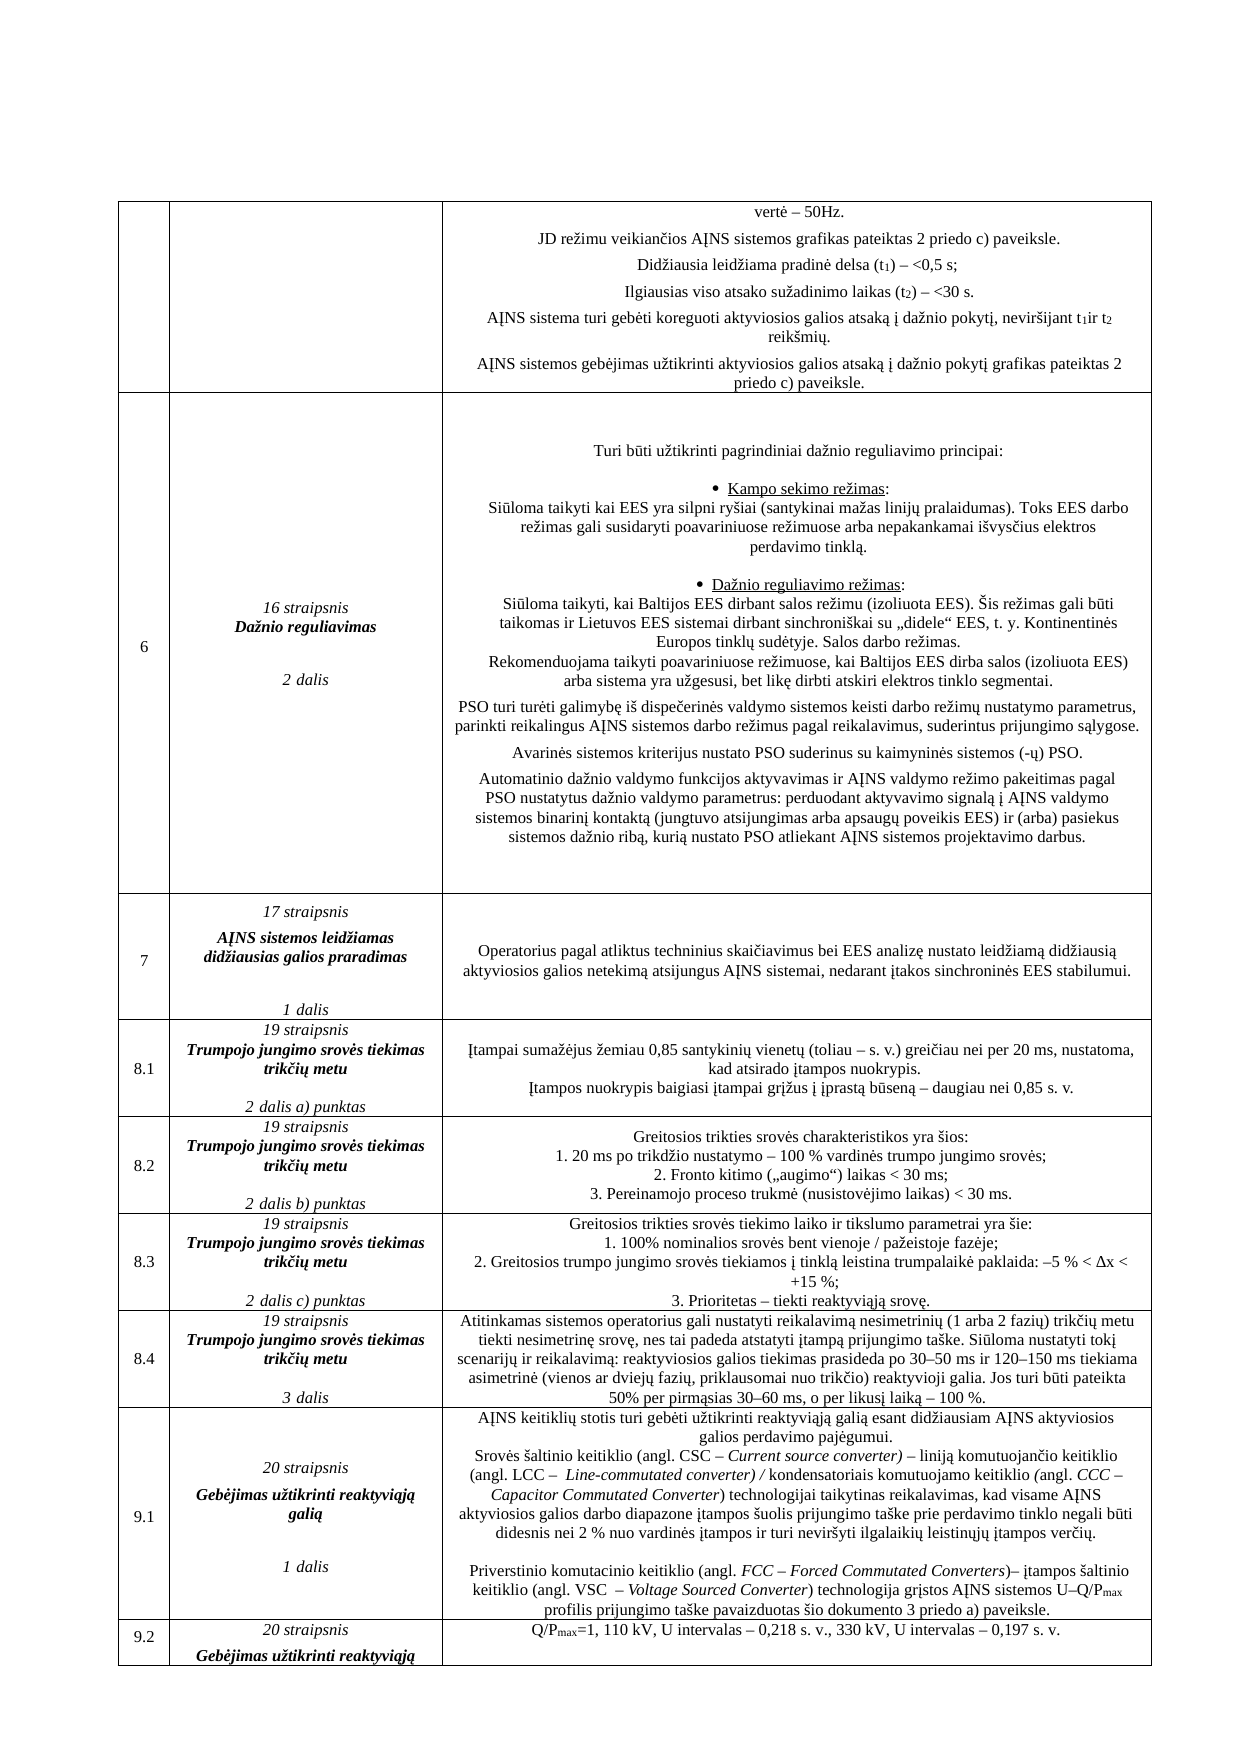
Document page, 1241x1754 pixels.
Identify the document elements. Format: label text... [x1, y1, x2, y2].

table_cell Operatorius pagal atliktus techninius skaičiavimus bei EES analizę nustato leidžiamą didžiausią aktyviosios galios netekimą atsijungus AĮNS sistemai, nedarant įtakos sinchroninės EES stabilumui. [443, 894, 1151, 1019]
table_cell 17 straipsnis AĮNS sistemos leidžiamas didžiausias galios praradimas 1 dalis [170, 894, 442, 1019]
table_cell 20 straipsnis Gebėjimas užtikrinti reaktyviąją galią 1 dalis [170, 1408, 442, 1618]
table_cell Turi būti užtikrinti pagrindiniai dažnio reguliavimo principai:  Kampo sekimo režimas: Siūloma taikyti kai EES yra silpni ryšiai (santykinai mažas linijų pralaidumas). Toks EES darbo režimas gali susidaryti poavariniuose režimuose arba nepakankamai išvysčius elektros perdavimo tinklą.  Dažnio reguliavimo režimas: Siūloma taikyti, kai Baltijos EES dirbant salos režimu (izoliuota EES). Šis režimas gali būti taikomas ir Lietuvos EES sistemai dirbant sinchroniškai su „didele“ EES, t. y. Kontinentinės Europos tinklų sudėtyje. Salos darbo režimas. Rekomenduojama taikyti poavariniuose režimuose, kai Baltijos EES dirba salos (izoliuota EES) arba sistema yra užgesusi, bet likę dirbti atskiri elektros tinklo segmentai. PSO turi turėti galimybę iš dispečerinės valdymo sistemos keisti darbo režimų nustatymo parametrus, parinkti reikalingus AĮNS sistemos darbo režimus pagal reikalavimus, suderintus prijungimo sąlygose. Avarinės sistemos kriterijus nustato PSO suderinus su kaimyninės sistemos (-ų) PSO. Automatinio dažnio valdymo funkcijos aktyvavimas ir AĮNS valdymo režimo pakeitimas pagal PSO nustatytus dažnio valdymo parametrus: perduodant aktyvavimo signalą į AĮNS valdymo sistemos binarinį kontaktą (jungtuvo atsijungimas arba apsaugų poveikis EES) ir (arba) pasiekus sistemos dažnio ribą, kurią nustato PSO atliekant AĮNS sistemos projektavimo darbus. [443, 393, 1151, 893]
table_cell 6 [119, 393, 169, 893]
table_cell 9.1 [119, 1408, 169, 1618]
table_cell 7 [119, 894, 169, 1019]
table_cell Q/Pmax=1, 110 kV, U intervalas – 0,218 s. v., 330 kV, U intervalas – 0,197 s. v. [443, 1620, 1151, 1665]
table_cell Greitosios trikties srovės charakteristikos yra šios: 1. 20 ms po trikdžio nustatymo – 100 % vardinės trumpo jungimo srovės; 2. Fronto kitimo („augimo“) laikas < 30 ms; 3. Pereinamojo proceso trukmė (nusistovėjimo laikas) < 30 ms. [443, 1117, 1151, 1213]
table_cell 19 straipsnis Trumpojo jungimo srovės tiekimas trikčių metu 2 dalis a) punktas [170, 1020, 442, 1116]
table_cell Atitinkamas sistemos operatorius gali nustatyti reikalavimą nesimetrinių (1 arba 2 fazių) trikčių metu tiekti nesimetrinę srovę, nes tai padeda atstatyti įtampą prijungimo taške. Siūloma nustatyti tokį scenarijų ir reikalavimą: reaktyviosios galios tiekimas prasideda po 30–50 ms ir 120–150 ms tiekiama asimetrinė (vienos ar dviejų fazių, priklausomai nuo trikčio) reaktyvioji galia. Jos turi būti pateikta 50% per pirmąsias 30–60 ms, o per likusį laiką – 100 %. [443, 1311, 1151, 1407]
table_cell 8.3 [119, 1214, 169, 1310]
table_cell 16 straipsnis Dažnio reguliavimas 2 dalis [170, 393, 442, 893]
table_cell Greitosios trikties srovės tiekimo laiko ir tikslumo parametrai yra šie: 1. 100% nominalios srovės bent vienoje / pažeistoje fazėje; 2. Greitosios trumpo jungimo srovės tiekiamos į tinklą leistina trumpalaikė paklaida: –5 % < ∆x < +15 %; 3. Prioritetas – tiekti reaktyviąją srovę. [443, 1214, 1151, 1310]
table_cell vertė – 50Hz. JD režimu veikiančios AĮNS sistemos grafikas pateiktas 2 priedo c) paveiksle. Didžiausia leidžiama pradinė delsa (t1) – <0,5 s; Ilgiausias viso atsako sužadinimo laikas (t2) – <30 s. AĮNS sistema turi gebėti koreguoti aktyviosios galios atsaką į dažnio pokytį, neviršijant t1ir t2 reikšmių. AĮNS sistemos gebėjimas užtikrinti aktyviosios galios atsaką į dažnio pokytį grafikas pateiktas 2 priedo c) paveiksle. [443, 202, 1151, 392]
table_cell 19 straipsnis Trumpojo jungimo srovės tiekimas trikčių metu 3 dalis [170, 1311, 442, 1407]
table_cell Įtampai sumažėjus žemiau 0,85 santykinių vienetų (toliau – s. v.) greičiau nei per 20 ms, nustatoma, kad atsirado įtampos nuokrypis. Įtampos nuokrypis baigiasi įtampai grįžus į įprastą būseną – daugiau nei 0,85 s. v. [443, 1020, 1151, 1116]
table_cell 19 straipsnis Trumpojo jungimo srovės tiekimas trikčių metu 2 dalis b) punktas [170, 1117, 442, 1213]
table_cell 20 straipsnis Gebėjimas užtikrinti reaktyviąją [170, 1620, 442, 1665]
table_cell 8.2 [119, 1117, 169, 1213]
table_cell 8.1 [119, 1020, 169, 1116]
table_cell 9.2 [119, 1620, 169, 1665]
table_cell [119, 202, 169, 392]
table_cell 8.4 [119, 1311, 169, 1407]
table_cell [170, 202, 442, 392]
table_cell 19 straipsnis Trumpojo jungimo srovės tiekimas trikčių metu 2 dalis c) punktas [170, 1214, 442, 1310]
table_cell AĮNS keitiklių stotis turi gebėti užtikrinti reaktyviąją galią esant didžiausiam AĮNS aktyviosios galios perdavimo pajėgumui. Srovės šaltinio keitiklio (angl. CSC – Current source converter) – liniją komutuojančio keitiklio (angl. LCC – Line-commutated converter) / kondensatoriais komutuojamo keitiklio (angl. CCC – Capacitor Commutated Converter) technologijai taikytinas reikalavimas, kad visame AĮNS aktyviosios galios darbo diapazone įtampos šuolis prijungimo taške prie perdavimo tinklo negali būti didesnis nei 2 % nuo vardinės įtampos ir turi neviršyti ilgalaikių leistinųjų įtampos verčių. Priverstinio komutacinio keitiklio (angl. FCC – Forced Commutated Converters)– įtampos šaltinio keitiklio (angl. VSC – Voltage Sourced Converter) technologija grįstos AĮNS sistemos U–Q/Pmax profilis prijungimo taške pavaizduotas šio dokumento 3 priedo a) paveiksle. [443, 1408, 1151, 1618]
